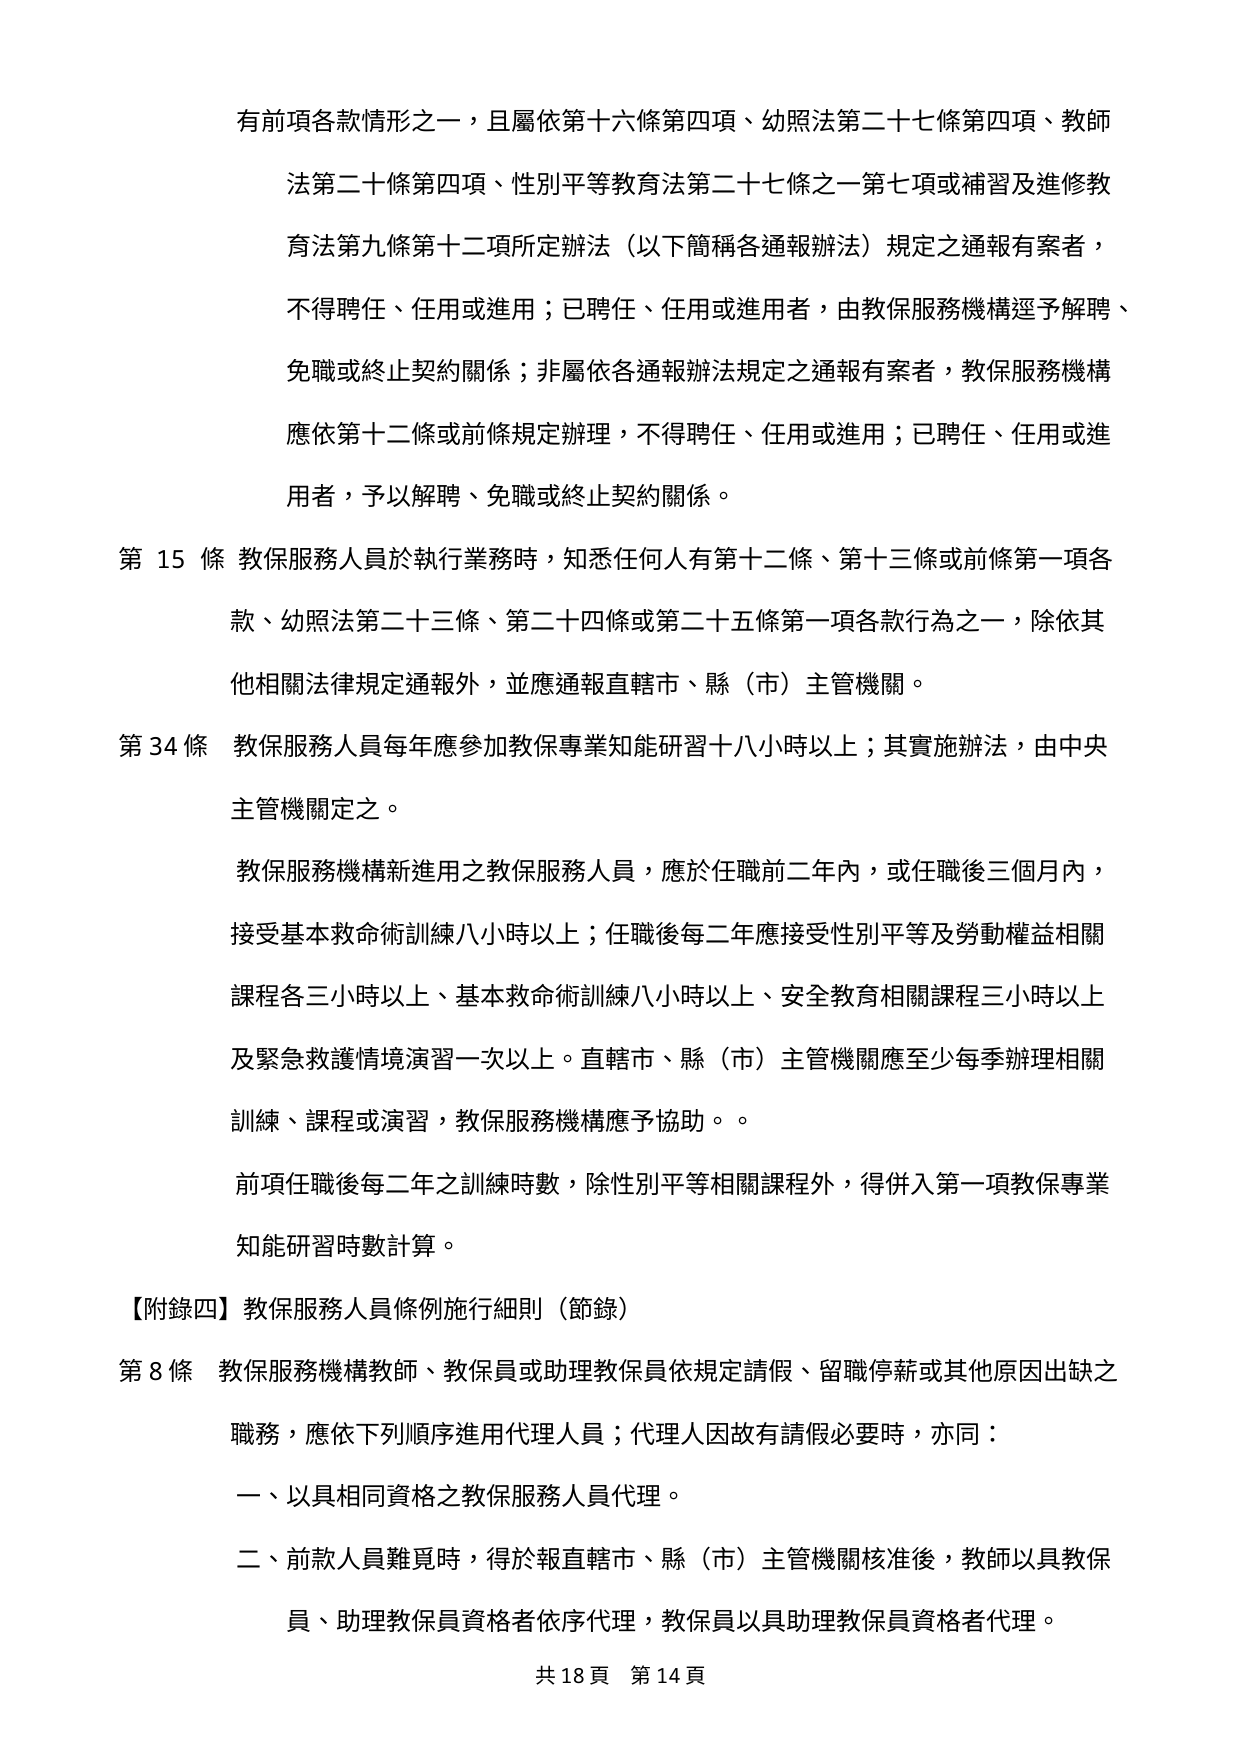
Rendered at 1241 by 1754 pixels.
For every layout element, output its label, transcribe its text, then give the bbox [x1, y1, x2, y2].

text 前項任職後每二年之訓練時數，除性別平等相關課程外，得併入第一項教保專業知能研習時數計算。 [236, 1141, 1122, 1266]
text 有前項各款情形之一，且屬依第十六條第四項、幼照法第二十七條第四項、教師法第二十條第四項、性別平等教育法第二十七條之一第七項或補習及進修教育法第九條第十二項所定辦法（以下簡稱各通報辦法）規定之通報有案者，不得聘任、任用或進用；已聘任、任用或進用者，由教保服務機構逕予解聘、免職或終止契約關係；非屬依各通報辦法規定之通報有案者，教保服務機構應依第十二條或前條規定辦理，不得聘任、任用或進用；已聘任、任用或進用者，予以解聘、免職或終止契約關係。 [236, 78, 1122, 516]
text 第34條 教保服務人員每年應參加教保專業知能研習十八小時以上；其實施辦法，由中央主管機關定之。 [118, 703, 1122, 828]
text 教保服務機構新進用之教保服務人員，應於任職前二年內，或任職後三個月內，接受基本救命術訓練八小時以上；任職後每二年應接受性別平等及勞動權益相關課程各三小時以上、基本救命術訓練八小時以上、安全教育相關課程三小時以上及緊急救護情境演習一次以上。直轄市、縣（市）主管機關應至少每季辦理相關訓練、課程或演習，教保服務機構應予協助。。 [221, 828, 1122, 1141]
text 二、前款人員難覓時，得於報直轄市、縣（市）主管機關核准後，教師以具教保員、助理教保員資格者依序代理，教保員以具助理教保員資格者代理。 [236, 1516, 1122, 1641]
text 【附錄四】教保服務人員條例施行細則（節錄） [118, 1266, 1122, 1328]
text 第 15 條 教保服務人員於執行業務時，知悉任何人有第十二條、第十三條或前條第一項各款、幼照法第二十三條、第二十四條或第二十五條第一項各款行為之一，除依其他相關法律規定通報外，並應通報直轄市、縣（市）主管機關。 [118, 516, 1122, 703]
text 一、以具相同資格之教保服務人員代理。 [231, 1453, 1122, 1516]
text 第8條 教保服務機構教師、教保員或助理教保員依規定請假、留職停薪或其他原因出缺之職務，應依下列順序進用代理人員；代理人因故有請假必要時，亦同： [118, 1328, 1122, 1453]
